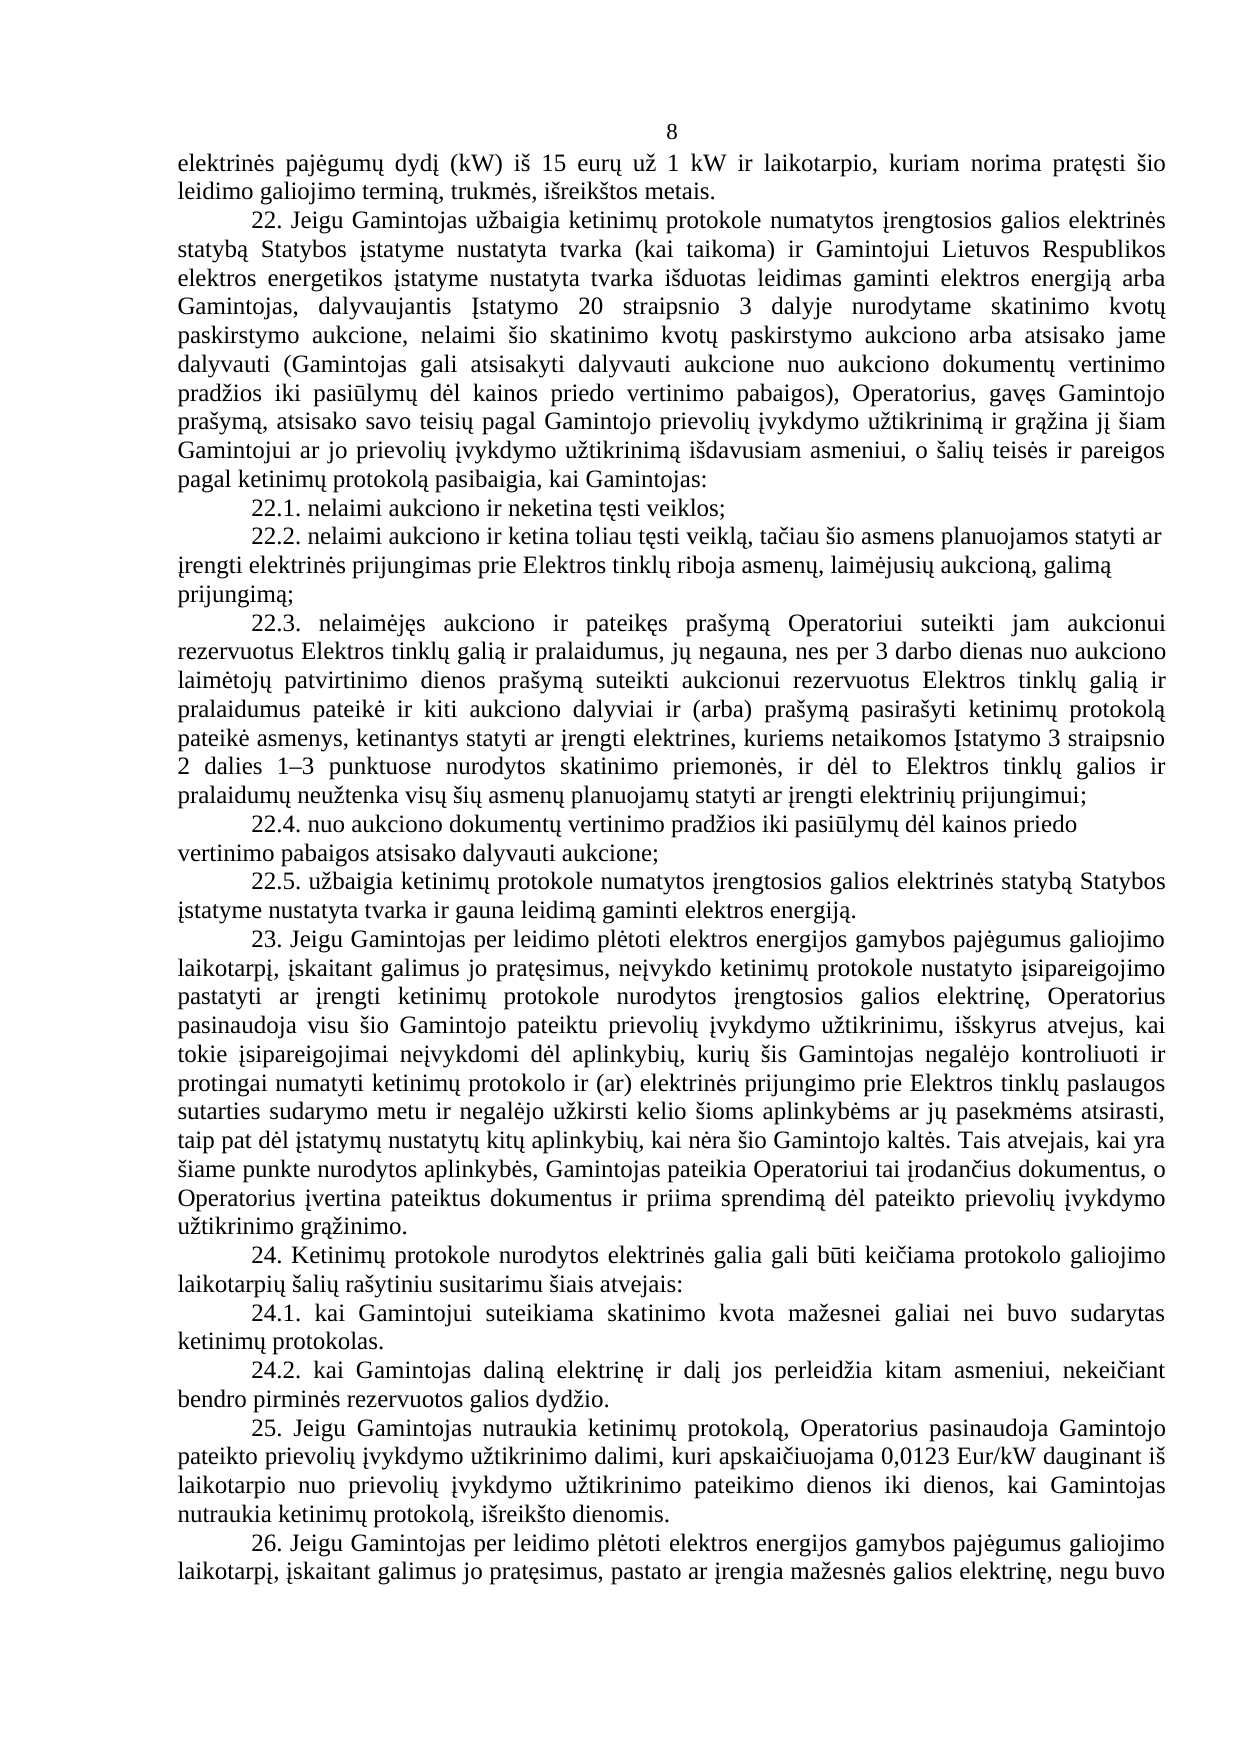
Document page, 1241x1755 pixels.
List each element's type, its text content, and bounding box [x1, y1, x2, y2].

text 24.1. kai Gamintojui suteikiama skatinimo kvota mažesnei galiai nei buvo sudarytas ketinimų protokolas. [177, 1298, 1167, 1355]
text elektrinės pajėgumų dydį (kW) iš 15 eurų už 1 kW ir laikotarpio, kuriam norima pratęsti šio leidimo galiojimo terminą, trukmės, išreikštos metais. [177, 148, 1167, 205]
text 25. Jeigu Gamintojas nutraukia ketinimų protokolą, Operatorius pasinaudoja Gamintojo pateikto prievolių įvykdymo užtikrinimo dalimi, kuri apskaičiuojama 0,0123 Eur/kW dauginant iš laikotarpio nuo prievolių įvykdymo užtikrinimo pateikimo dienos iki dienos, kai Gamintojas nutraukia ketinimų protokolą, išreikšto dienomis. [177, 1413, 1167, 1528]
text 26. Jeigu Gamintojas per leidimo plėtoti elektros energijos gamybos pajėgumus galiojimo laikotarpį, įskaitant galimus jo pratęsimus, pastato ar įrengia mažesnės galios elektrinę, negu buvo [177, 1528, 1167, 1585]
text 22.5. užbaigia ketinimų protokole numatytos įrengtosios galios elektrinės statybą Statybos įstatyme nustatyta tvarka ir gauna leidimą gaminti elektros energiją. [177, 866, 1167, 924]
text 22.1. nelaimi aukciono ir neketina tęsti veiklos; [177, 493, 1167, 521]
text 22. Jeigu Gamintojas užbaigia ketinimų protokole numatytos įrengtosios galios elektrinės statybą Statybos įstatyme nustatyta tvarka (kai taikoma) ir Gamintojui Lietuvos Respublikos elektros energetikos įstatyme nustatyta tvarka išduotas leidimas gaminti elektros energiją arba Gamintojas, dalyvaujantis Įstatymo 20 straipsnio 3 dalyje nurodytame skatinimo kvotų paskirstymo aukcione, nelaimi šio skatinimo kvotų paskirstymo aukciono arba atsisako jame dalyvauti (Gamintojas gali atsisakyti dalyvauti aukcione nuo aukciono dokumentų vertinimo pradžios iki pasiūlymų dėl kainos priedo vertinimo pabaigos), Operatorius, gavęs Gamintojo prašymą, atsisako savo teisių pagal Gamintojo prievolių įvykdymo užtikrinimą ir grąžina jį šiam Gamintojui ar jo prievolių įvykdymo užtikrinimą išdavusiam asmeniui, o šalių teisės ir pareigos pagal ketinimų protokolą pasibaigia, kai Gamintojas: [177, 205, 1167, 493]
text 24. Ketinimų protokole nurodytos elektrinės galia gali būti keičiama protokolo galiojimo laikotarpių šalių rašytiniu susitarimu šiais atvejais: [177, 1240, 1167, 1298]
text 22.4. nuo aukciono dokumentų vertinimo pradžios iki pasiūlymų dėl kainos priedo vertinimo pabaigos atsisako dalyvauti aukcione; [177, 809, 1167, 866]
text 23. Jeigu Gamintojas per leidimo plėtoti elektros energijos gamybos pajėgumus galiojimo laikotarpį, įskaitant galimus jo pratęsimus, neįvykdo ketinimų protokole nustatyto įsipareigojimo pastatyti ar įrengti ketinimų protokole nurodytos įrengtosios galios elektrinę, Operatorius pasinaudoja visu šio Gamintojo pateiktu prievolių įvykdymo užtikrinimu, išskyrus atvejus, kai tokie įsipareigojimai neįvykdomi dėl aplinkybių, kurių šis Gamintojas negalėjo kontroliuoti ir protingai numatyti ketinimų protokolo ir (ar) elektrinės prijungimo prie Elektros tinklų paslaugos sutarties sudarymo metu ir negalėjo užkirsti kelio šioms aplinkybėms ar jų pasekmėms atsirasti, taip pat dėl įstatymų nustatytų kitų aplinkybių, kai nėra šio Gamintojo kaltės. Tais atvejais, kai yra šiame punkte nurodytos aplinkybės, Gamintojas pateikia Operatoriui tai įrodančius dokumentus, o Operatorius įvertina pateiktus dokumentus ir priima sprendimą dėl pateikto prievolių įvykdymo užtikrinimo grąžinimo. [177, 924, 1167, 1240]
text 22.2. nelaimi aukciono ir ketina toliau tęsti veiklą, tačiau šio asmens planuojamos statyti ar įrengti elektrinės prijungimas prie Elektros tinklų riboja asmenų, laimėjusių aukcioną, galimą prijungimą; [177, 521, 1167, 608]
text 22.3. nelaimėjęs aukciono ir pateikęs prašymą Operatoriui suteikti jam aukcionui rezervuotus Elektros tinklų galią ir pralaidumus, jų negauna, nes per 3 darbo dienas nuo aukciono laimėtojų patvirtinimo dienos prašymą suteikti aukcionui rezervuotus Elektros tinklų galią ir pralaidumus pateikė ir kiti aukciono dalyviai ir (arba) prašymą pasirašyti ketinimų protokolą pateikė asmenys, ketinantys statyti ar įrengti elektrines, kuriems netaikomos Įstatymo 3 straipsnio 2 dalies 1–3 punktuose nurodytos skatinimo priemonės, ir dėl to Elektros tinklų galios ir pralaidumų neužtenka visų šių asmenų planuojamų statyti ar įrengti elektrinių prijungimui; [177, 608, 1167, 809]
text 24.2. kai Gamintojas daliną elektrinę ir dalį jos perleidžia kitam asmeniui, nekeičiant bendro pirminės rezervuotos galios dydžio. [177, 1355, 1167, 1413]
